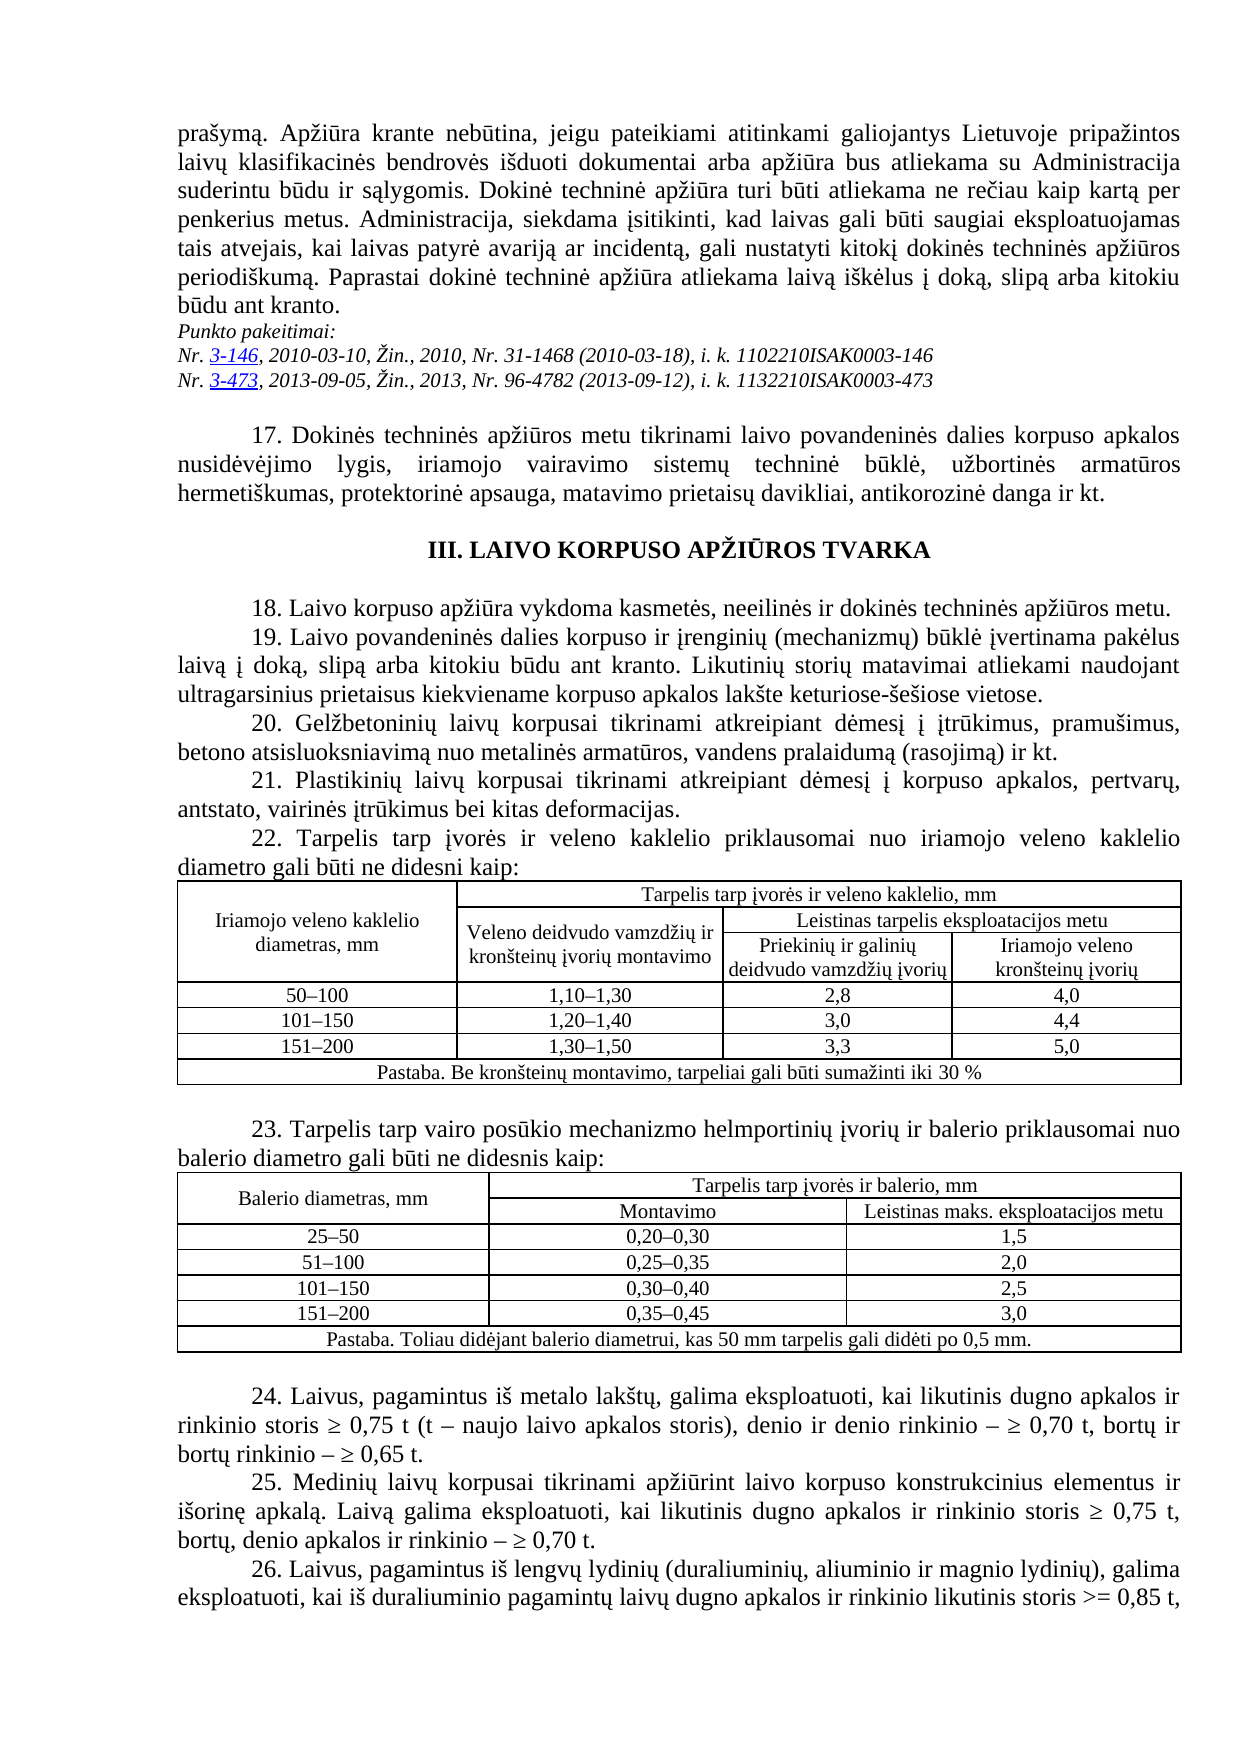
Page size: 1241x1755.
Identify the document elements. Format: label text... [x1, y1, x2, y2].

table_cell 2,0 [847, 1250, 851, 1274]
table_header Iriamojo veleno kaklelio diametras, mm [178, 882, 456, 981]
text Nr. 3-473, 2013-09-05, Žin., 2013, Nr. 96-4782 (2013-09-12), i. k. 1132210ISAK0003-473 [177, 367, 1181, 392]
text 17. Dokinės techninės apžiūros metu tikrinami laivo povandeninės dalies korpuso apkalos nusidėvėjimo lygis, iriamojo vairavimo sistemų techninė būklė, užbortinės armatūros hermetiškumas, protektorinė apsauga, matavimo prietaisų davikliai, antikorozinė danga ir kt. [177, 420, 1181, 507]
table_cell 3,0 [847, 1301, 851, 1325]
text 25. Medinių laivų korpusai tikrinami apžiūrint laivo korpuso konstrukcinius elementus ir išorinę apkalą. Laivą galima eksploatuoti, kai likutinis dugno apkalos ir rinkinio storis ≥ 0,75 t, bortų, denio apkalos ir rinkinio – ≥ 0,70 t. [177, 1467, 1181, 1554]
table_cell 1,5 [847, 1225, 851, 1248]
text 24. Laivus, pagamintus iš metalo lakštų, galima eksploatuoti, kai likutinis dugno apkalos ir rinkinio storis ≥ 0,75 t (t – naujo laivo apkalos storis), denio ir denio rinkinio – ≥ 0,70 t, bortų ir bortų rinkinio – ≥ 0,65 t. [177, 1381, 1181, 1467]
text prašymą. Apžiūra krante nebūtina, jeigu pateikiami atitinkami galiojantys Lietuvoje pripažintos laivų klasifikacinės bendrovės išduoti dokumentai arba apžiūra bus atliekama su Administracija suderintu būdu ir sąlygomis. Dokinė techninė apžiūra turi būti atliekama ne rečiau kaip kartą per penkerius metus. Administracija, siekdama įsitikinti, kad laivas gali būti saugiai eksploatuojamas tais atvejais, kai laivas patyrė avariją ar incidentą, gali nustatyti kitokį dokinės techninės apžiūros periodiškumą. Paprastai dokinė techninė apžiūra atliekama laivą iškėlus į doką, slipą arba kitokiu būdu ant kranto. [177, 118, 1181, 319]
text 18. Laivo korpuso apžiūra vykdoma kasmetės, neeilinės ir dokinės techninės apžiūros metu. [177, 593, 1181, 622]
text 26. Laivus, pagamintus iš lengvų lydinių (duraliuminių, aliuminio ir magnio lydinių), galima eksploatuoti, kai iš duraliuminio pagamintų laivų dugno apkalos ir rinkinio likutinis storis >= 0,85 t, [177, 1554, 1181, 1611]
text 20. Gelžbetoninių laivų korpusai tikrinami atkreipiant dėmesį į įtrūkimus, pramušimus, betono atsisluoksniavimą nuo metalinės armatūros, vandens pralaidumą (rasojimą) ir kt. [177, 708, 1181, 765]
text Nr. 3-146, 2010-03-10, Žin., 2010, Nr. 31-1468 (2010-03-18), i. k. 1102210ISAK0003-146 [177, 343, 1181, 367]
text III. LAIVO KORPUSO APŽIŪROS TVARKA [177, 535, 1181, 564]
text Punkto pakeitimai: [177, 319, 1181, 343]
text 21. Plastikinių laivų korpusai tikrinami atkreipiant dėmesį į korpuso apkalos, pertvarų, antstato, vairinės įtrūkimus bei kitas deformacijas. [177, 765, 1181, 823]
text 23. Tarpelis tarp vairo posūkio mechanizmo helmportinių įvorių ir balerio priklausomai nuo balerio diametro gali būti ne didesnis kaip: [177, 1114, 1181, 1172]
text 22. Tarpelis tarp įvorės ir veleno kaklelio priklausomai nuo iriamojo veleno kaklelio diametro gali būti ne didesni kaip: [177, 823, 1181, 880]
text 19. Laivo povandeninės dalies korpuso ir įrenginių (mechanizmų) būklė įvertinama pakėlus laivą į doką, slipą arba kitokiu būdu ant kranto. Likutinių storių matavimai atliekami naudojant ultragarsinius prietaisus kiekviename korpuso apkalos lakšte keturiose-šešiose vietose. [177, 622, 1181, 708]
table_cell Veleno deidvudo vamzdžių ir kronšteinų įvorių montavimo [458, 908, 722, 981]
table_header Balerio diametras, mm [178, 1173, 488, 1223]
table_cell 2,5 [847, 1276, 851, 1300]
